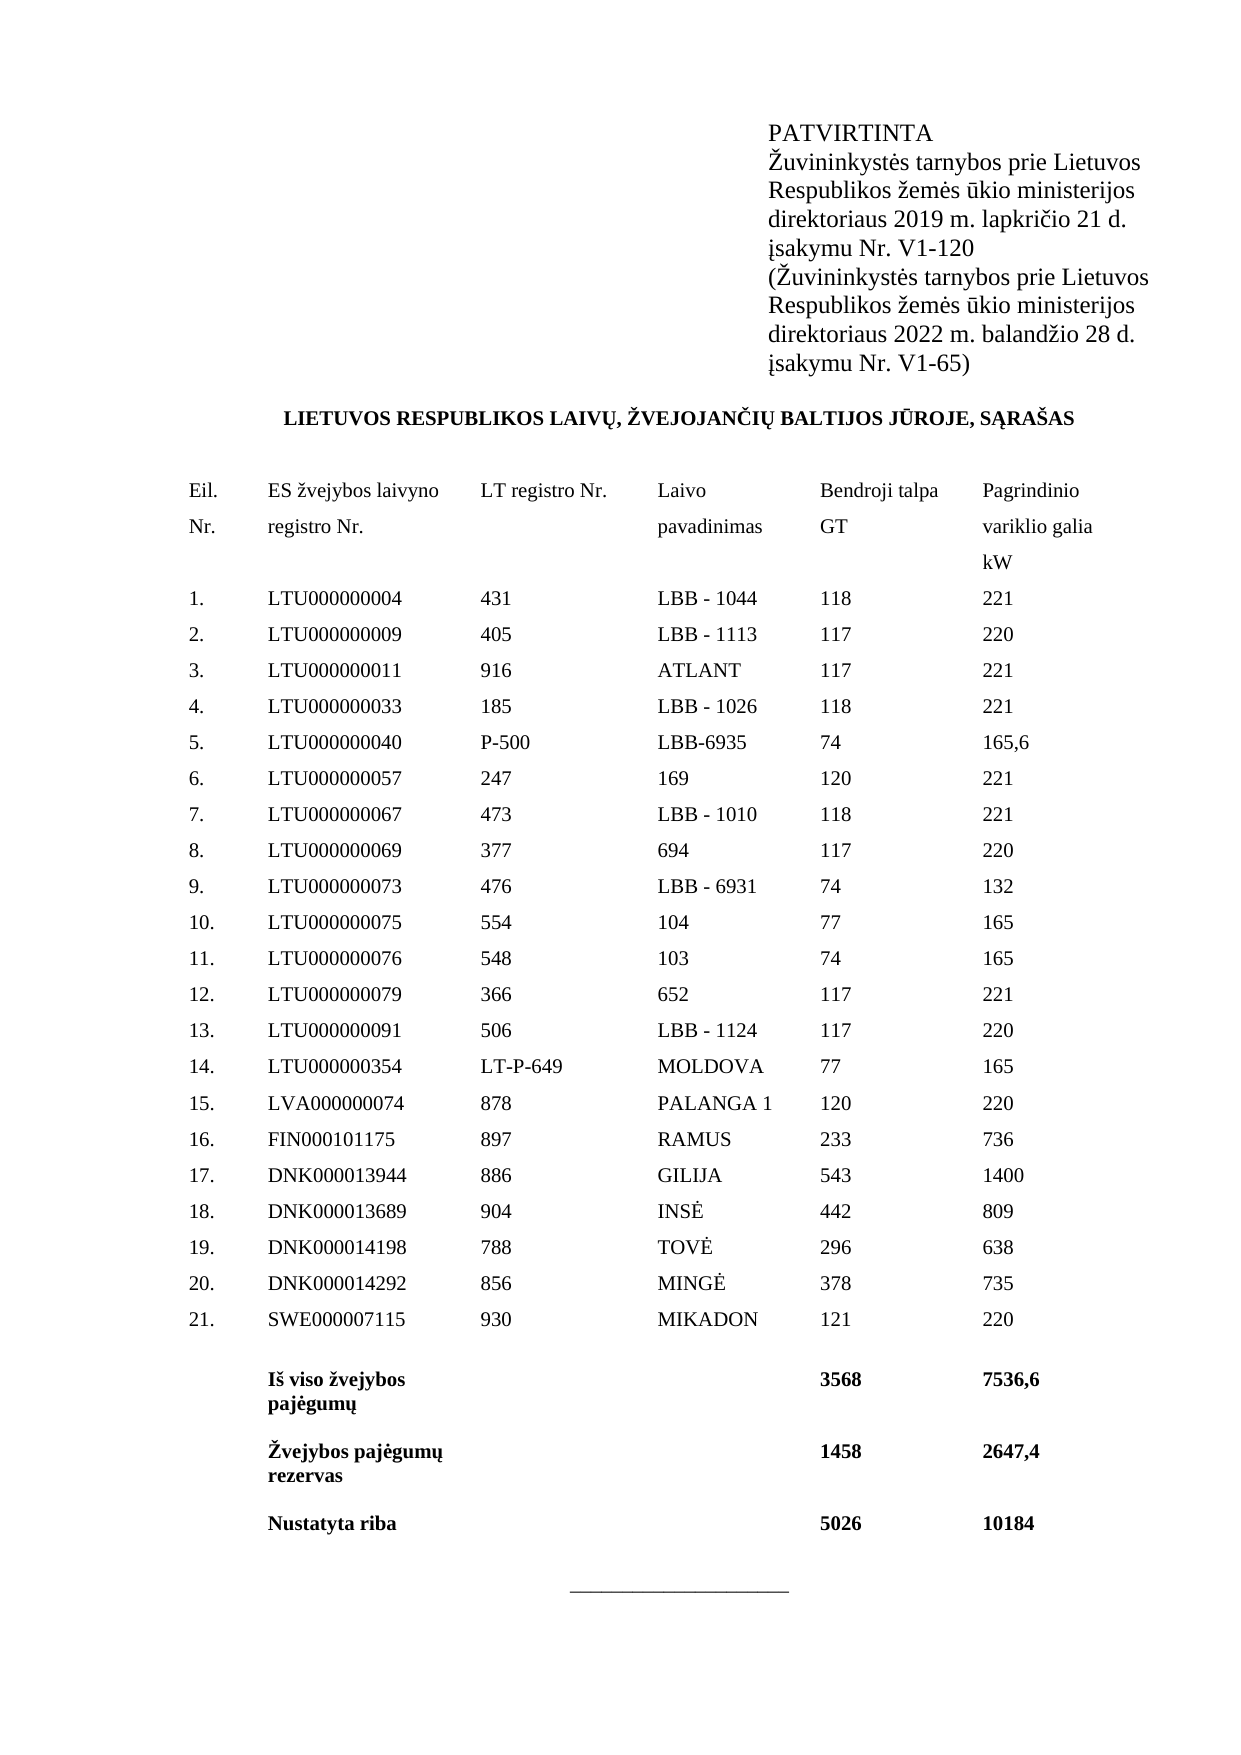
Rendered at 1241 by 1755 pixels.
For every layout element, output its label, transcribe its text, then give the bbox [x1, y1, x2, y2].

table_cell 220 [971, 838, 1135, 874]
table_cell [177, 1487, 256, 1535]
table_cell 809 [971, 1199, 1135, 1235]
table_cell 788 [469, 1235, 646, 1271]
table_cell 103 [646, 946, 809, 982]
table_cell LTU000000011 [256, 658, 469, 694]
table_cell 1400 [971, 1163, 1135, 1199]
table_cell 3. [177, 658, 256, 694]
table_cell 366 [469, 983, 646, 1018]
table_cell GILIJA [646, 1163, 809, 1199]
table_cell [646, 1343, 809, 1415]
table_cell 296 [809, 1235, 971, 1271]
text įsakymu Nr. V1-120 [177, 233, 1181, 262]
table_header Pagrindinio variklio galia kW [971, 478, 1135, 586]
text _____________________ [177, 1571, 1181, 1595]
table_cell 221 [971, 802, 1135, 838]
table_cell 117 [809, 622, 971, 658]
table_cell 120 [809, 766, 971, 802]
table_cell LTU000000079 [256, 983, 469, 1018]
table_cell 3568 [809, 1343, 971, 1415]
table_cell 19. [177, 1235, 256, 1271]
table_cell LBB - 1113 [646, 622, 809, 658]
table_cell FIN000101175 [256, 1127, 469, 1163]
table_header LT registro Nr. [469, 478, 646, 586]
table_cell 120 [809, 1091, 971, 1127]
table_cell 220 [971, 1307, 1135, 1343]
table_cell 117 [809, 1019, 971, 1054]
table_cell LBB - 1044 [646, 586, 809, 622]
table_cell INSĖ [646, 1199, 809, 1235]
table_cell 442 [809, 1199, 971, 1235]
text Respublikos žemės ūkio ministerijos [177, 176, 1181, 204]
table_cell 247 [469, 766, 646, 802]
table_cell Žvejybos pajėgumų rezervas [256, 1415, 469, 1487]
table_cell MINGĖ [646, 1271, 809, 1307]
table_cell 117 [809, 838, 971, 874]
table_cell 12. [177, 983, 256, 1018]
table_cell 104 [646, 910, 809, 946]
table_cell 916 [469, 658, 646, 694]
table_cell 132 [971, 874, 1135, 910]
text direktoriaus 2019 m. lapkričio 21 d. [177, 204, 1181, 233]
table_cell LBB-6935 [646, 730, 809, 766]
table_cell 118 [809, 694, 971, 730]
table_cell 886 [469, 1163, 646, 1199]
table_cell 169 [646, 766, 809, 802]
table_cell ATLANT [646, 658, 809, 694]
table_cell 377 [469, 838, 646, 874]
table_cell 118 [809, 586, 971, 622]
table_cell LTU000000076 [256, 946, 469, 982]
table_cell P-500 [469, 730, 646, 766]
table_cell DNK000013689 [256, 1199, 469, 1235]
table_cell 7. [177, 802, 256, 838]
table_cell 378 [809, 1271, 971, 1307]
table_cell 735 [971, 1271, 1135, 1307]
table_cell 7536,6 [971, 1343, 1135, 1415]
table_cell 9. [177, 874, 256, 910]
table_cell 2647,4 [971, 1415, 1135, 1487]
table_cell 878 [469, 1091, 646, 1127]
table_cell 543 [809, 1163, 971, 1199]
table_cell 221 [971, 586, 1135, 622]
table_cell 856 [469, 1271, 646, 1307]
table_cell DNK000014292 [256, 1271, 469, 1307]
table_cell 165,6 [971, 730, 1135, 766]
table_cell LTU000000073 [256, 874, 469, 910]
table_cell 11. [177, 946, 256, 982]
table_cell DNK000013944 [256, 1163, 469, 1199]
table_cell 13. [177, 1019, 256, 1054]
table_cell [646, 1487, 809, 1535]
table_cell MIKADON [646, 1307, 809, 1343]
table_header ES žvejybos laivyno registro Nr. [256, 478, 469, 586]
table_cell 18. [177, 1199, 256, 1235]
table_cell 2. [177, 622, 256, 658]
table_cell 405 [469, 622, 646, 658]
table_cell SWE000007115 [256, 1307, 469, 1343]
table_cell DNK000014198 [256, 1235, 469, 1271]
text lietuvos respublikos laivų, žvejojančių Baltijos jūroje, sąrašas [177, 406, 1181, 430]
table_cell 8. [177, 838, 256, 874]
table_cell RAMUS [646, 1127, 809, 1163]
table_cell PALANGA 1 [646, 1091, 809, 1127]
table_cell 14. [177, 1055, 256, 1091]
table_cell 74 [809, 730, 971, 766]
table_cell Nustatyta riba [256, 1487, 469, 1535]
table_cell Iš viso žvejybos pajėgumų [256, 1343, 469, 1415]
text Respublikos žemės ūkio ministerijos [177, 291, 1181, 319]
table_cell 930 [469, 1307, 646, 1343]
table_cell 554 [469, 910, 646, 946]
table_cell 221 [971, 658, 1135, 694]
table_header Bendroji talpa GT [809, 478, 971, 586]
table_cell 221 [971, 694, 1135, 730]
table_cell 20. [177, 1271, 256, 1307]
table_cell 5. [177, 730, 256, 766]
table_cell 74 [809, 874, 971, 910]
table_cell 77 [809, 1055, 971, 1091]
table_cell 221 [971, 983, 1135, 1018]
table_cell LBB - 1124 [646, 1019, 809, 1054]
table_cell 476 [469, 874, 646, 910]
table_cell 220 [971, 1091, 1135, 1127]
table_cell 4. [177, 694, 256, 730]
table_cell LTU000000057 [256, 766, 469, 802]
table_cell 117 [809, 983, 971, 1018]
table_cell 220 [971, 622, 1135, 658]
table_cell 548 [469, 946, 646, 982]
table_cell 1. [177, 586, 256, 622]
table_cell 904 [469, 1199, 646, 1235]
table_header Eil. Nr. [177, 478, 256, 586]
table_cell LBB - 6931 [646, 874, 809, 910]
table_cell 233 [809, 1127, 971, 1163]
table_cell 221 [971, 766, 1135, 802]
table_cell LTU000000033 [256, 694, 469, 730]
text įsakymu Nr. V1-65) [177, 348, 1181, 377]
table_cell 165 [971, 910, 1135, 946]
table_cell 185 [469, 694, 646, 730]
text direktoriaus 2022 m. balandžio 28 d. [177, 319, 1181, 348]
table_cell 16. [177, 1127, 256, 1163]
table_cell LTU000000067 [256, 802, 469, 838]
table_cell 652 [646, 983, 809, 1018]
table_cell 165 [971, 946, 1135, 982]
text PATVIRTINTA [177, 118, 1181, 147]
table_cell 10184 [971, 1487, 1135, 1535]
table_cell 118 [809, 802, 971, 838]
table_cell 165 [971, 1055, 1135, 1091]
table_cell LVA000000074 [256, 1091, 469, 1127]
table_cell 5026 [809, 1487, 971, 1535]
table_cell LBB - 1026 [646, 694, 809, 730]
table_cell 74 [809, 946, 971, 982]
table_cell 431 [469, 586, 646, 622]
table_cell [469, 1415, 646, 1487]
table_cell 220 [971, 1019, 1135, 1054]
table_cell 473 [469, 802, 646, 838]
table_cell LTU000000091 [256, 1019, 469, 1054]
table_cell 10. [177, 910, 256, 946]
table_cell 17. [177, 1163, 256, 1199]
table_cell MOLDOVA [646, 1055, 809, 1091]
table_cell 1458 [809, 1415, 971, 1487]
table_cell 121 [809, 1307, 971, 1343]
table_cell 506 [469, 1019, 646, 1054]
table_cell 694 [646, 838, 809, 874]
table_cell 15. [177, 1091, 256, 1127]
table_cell LTU000000075 [256, 910, 469, 946]
text Žuvininkystės tarnybos prie Lietuvos [177, 147, 1181, 176]
table_cell 897 [469, 1127, 646, 1163]
table_cell [469, 1487, 646, 1535]
table_cell 638 [971, 1235, 1135, 1271]
table_cell LTU000000009 [256, 622, 469, 658]
table_cell LTU000000069 [256, 838, 469, 874]
table_cell 736 [971, 1127, 1135, 1163]
table_cell LTU000000354 [256, 1055, 469, 1091]
text (Žuvininkystės tarnybos prie Lietuvos [177, 262, 1181, 291]
table_cell TOVĖ [646, 1235, 809, 1271]
table_cell 21. [177, 1307, 256, 1343]
table_cell LTU000000040 [256, 730, 469, 766]
table_cell LT-P-649 [469, 1055, 646, 1091]
table_cell LBB - 1010 [646, 802, 809, 838]
table_cell [177, 1415, 256, 1487]
table_cell LTU000000004 [256, 586, 469, 622]
table_cell 77 [809, 910, 971, 946]
table_cell 117 [809, 658, 971, 694]
table_cell [469, 1343, 646, 1415]
table_cell [646, 1415, 809, 1487]
table_cell 6. [177, 766, 256, 802]
table_header Laivo pavadinimas [646, 478, 809, 586]
table_cell [177, 1343, 256, 1415]
